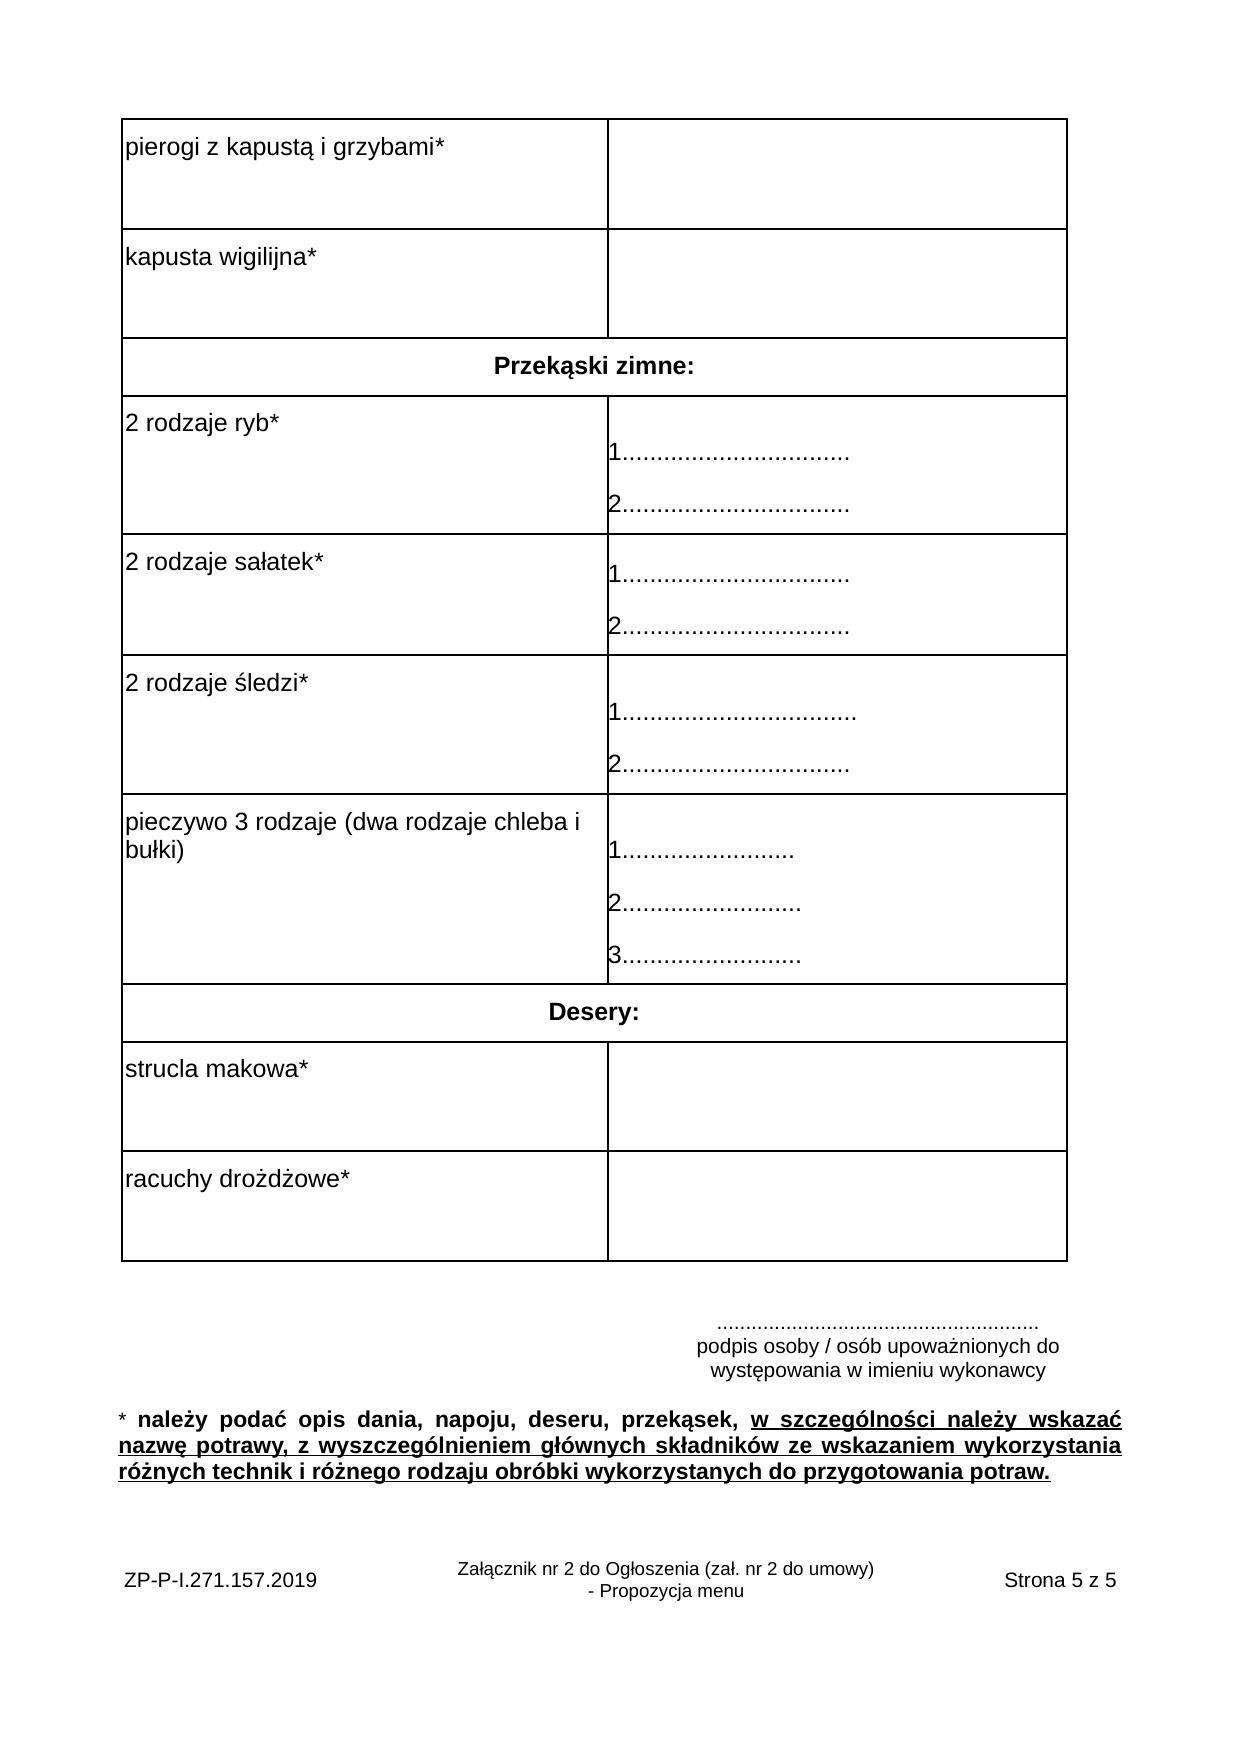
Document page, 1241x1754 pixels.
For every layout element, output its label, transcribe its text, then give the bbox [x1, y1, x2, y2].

table_cell [609, 120, 1066, 228]
table_cell 2 rodzaje śledzi* [123, 656, 607, 793]
text występowania w imieniu wykonawcy [561, 1358, 1122, 1382]
table_cell kapusta wigilijna* [123, 230, 607, 337]
table_cell 1.................................. 2................................. [609, 656, 1066, 793]
text * należy podać opis dania, napoju, deseru, przekąsek, w szczególności należy wskazać nazwę potrawy, z wyszczególnieniem głównych składników ze wskazaniem wykorzystania [118, 1406, 1122, 1455]
table_cell [609, 230, 1066, 337]
table_cell [609, 1152, 1066, 1260]
table_cell 1......................... 2.......................... 3.......................... [609, 795, 1066, 983]
table_cell racuchy drożdżowe* [123, 1152, 607, 1260]
table_cell pieczywo 3 rodzaje (dwa rodzaje chleba i bułki) [123, 795, 607, 983]
table_cell pierogi z kapustą i grzybami* [123, 120, 607, 228]
table_cell strucla makowa* [123, 1043, 607, 1150]
table_cell 1................................. 2................................. [609, 397, 1066, 533]
table_cell [609, 1043, 1066, 1150]
text różnych technik i różnego rodzaju obróbki wykorzystanych do przygotowania potraw. [118, 1456, 1122, 1485]
table_cell Desery: [123, 985, 1066, 1041]
table_cell 2 rodzaje ryb* [123, 397, 607, 533]
text podpis osoby / osób upoważnionych do [561, 1334, 1122, 1358]
text ........................................................ [561, 1310, 1122, 1334]
table_cell 1................................. 2................................. [609, 535, 1066, 654]
table_cell Przekąski zimne: [123, 339, 1066, 394]
table_cell 2 rodzaje sałatek* [123, 535, 607, 654]
